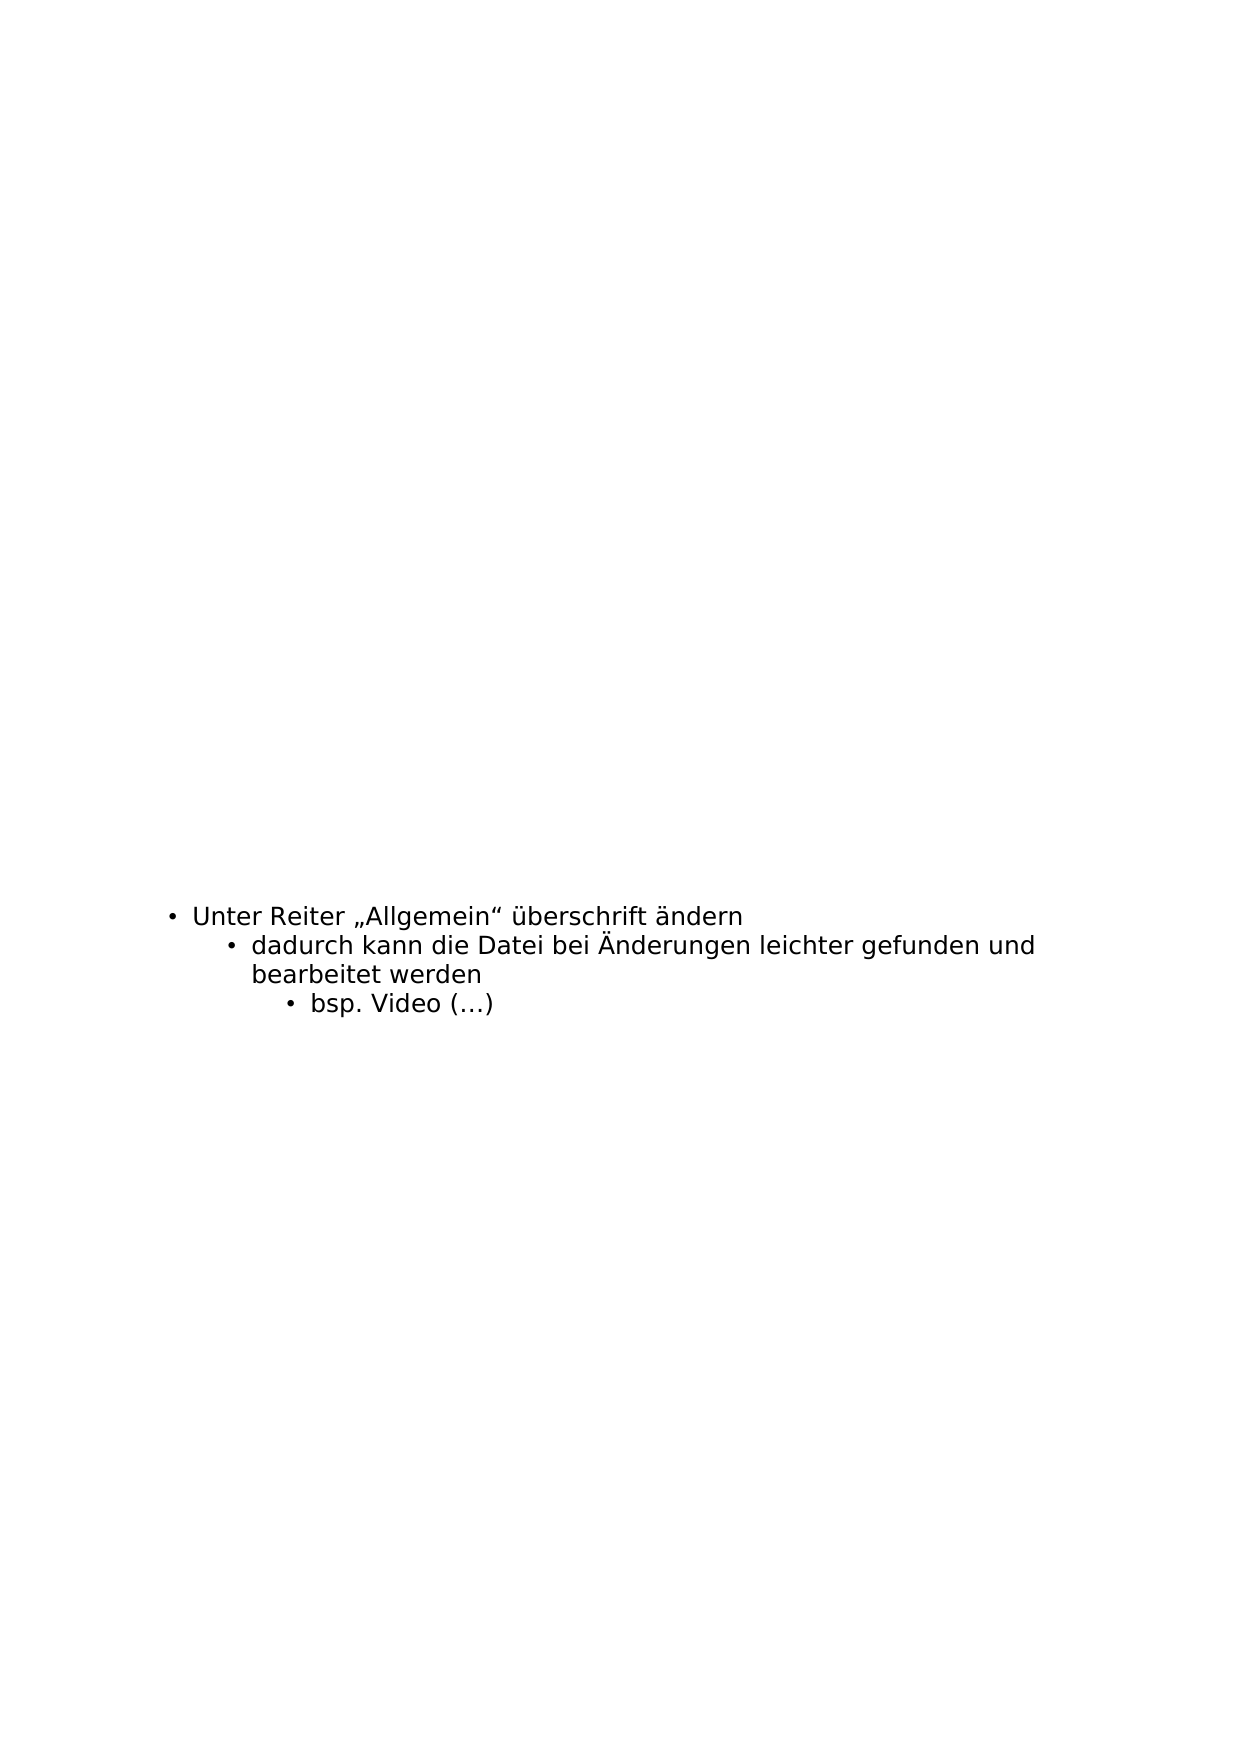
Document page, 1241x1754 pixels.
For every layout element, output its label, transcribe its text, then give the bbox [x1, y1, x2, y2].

list bsp. Video (…) [295, 989, 1122, 1018]
list Unter Reiter „Allgemein“ überschrift ändern [177, 902, 1122, 931]
list dadurch kann die Datei bei Änderungen leichter gefunden und bearbeitet werden [236, 931, 1122, 989]
